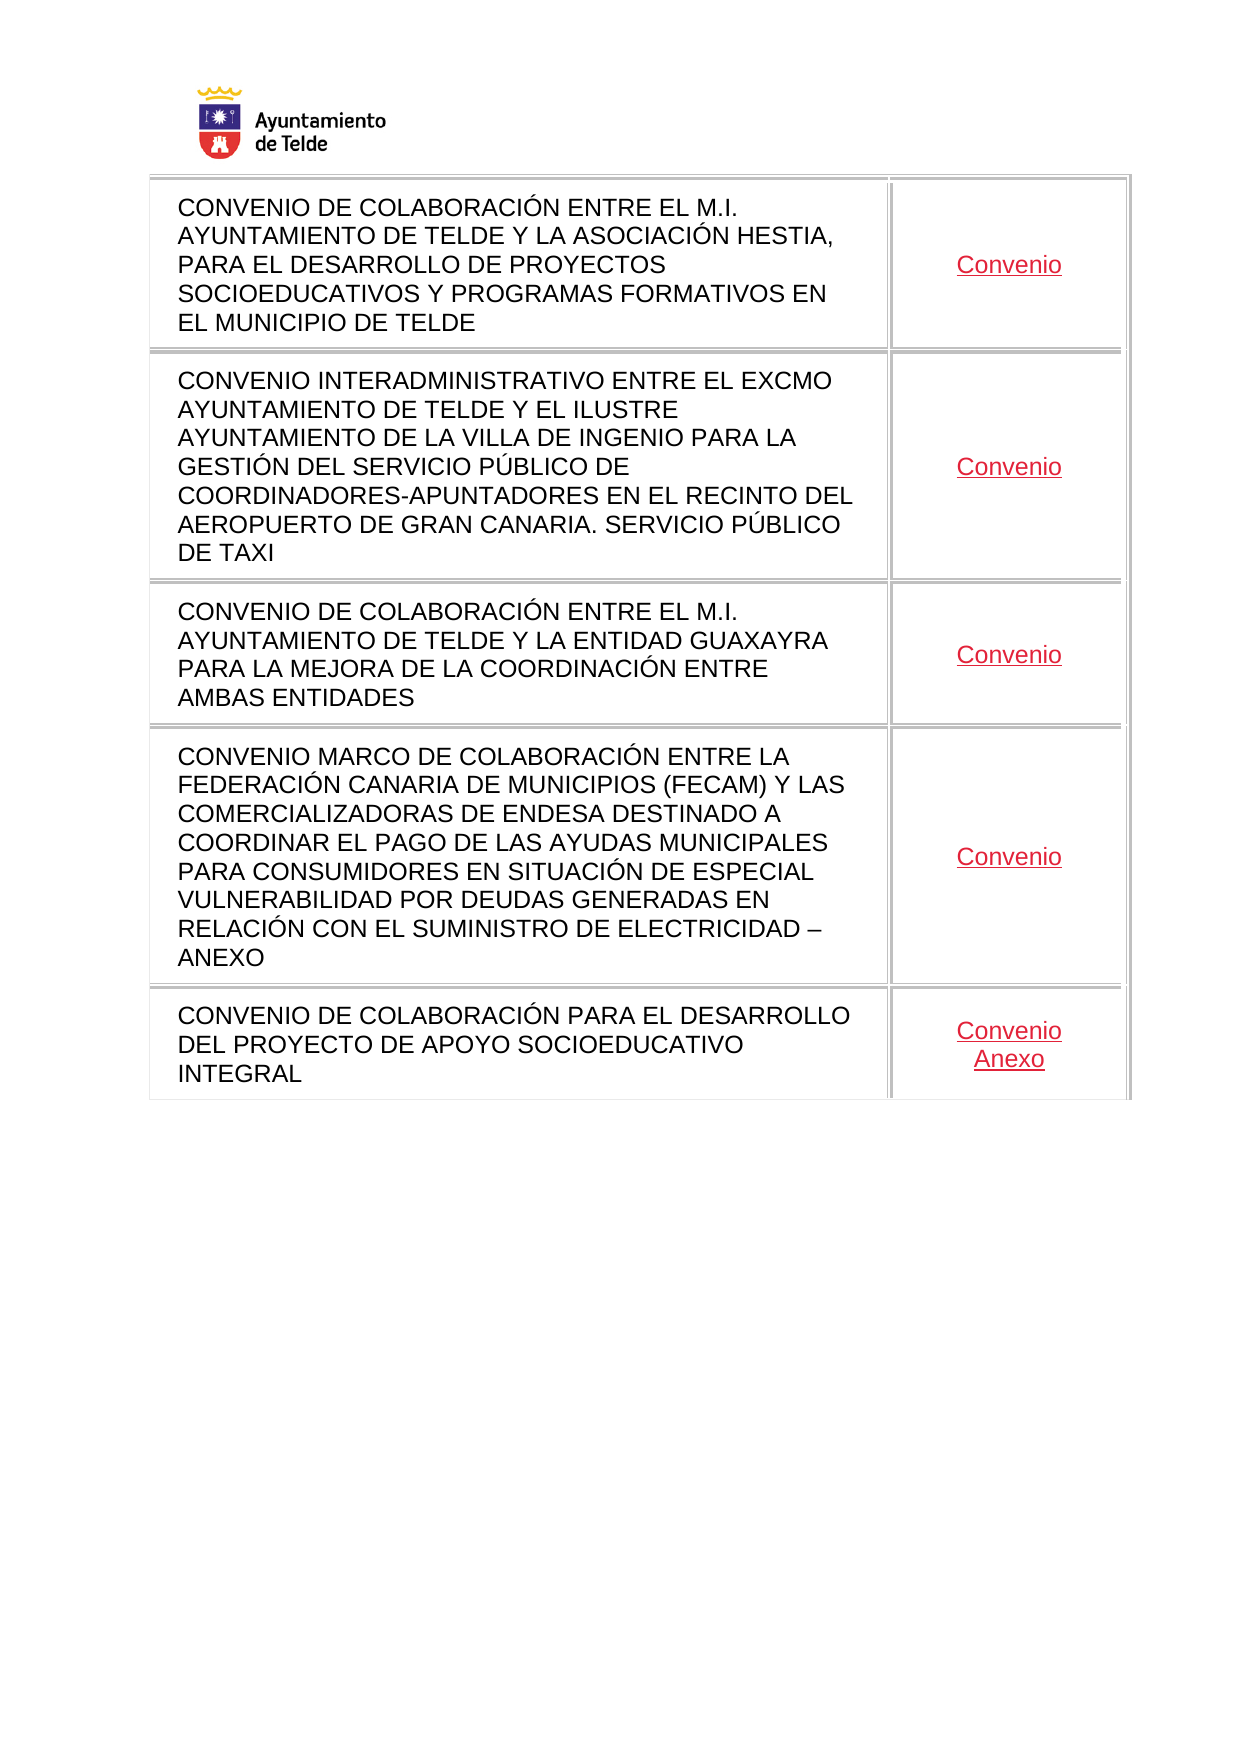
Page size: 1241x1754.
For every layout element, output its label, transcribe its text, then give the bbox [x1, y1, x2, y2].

table_cell CONVENIO DE COLABORACIÓN ENTRE EL M.I. AYUNTAMIENTO DE TELDE Y LA ENTIDAD GUAXAYRA PARA LA MEJORA DE LA COORDINACIÓN ENTRE AMBAS ENTIDADES [150, 584, 887, 723]
picture [177, 73, 403, 174]
table_cell CONVENIO DE COLABORACIÓN ENTRE EL M.I. AYUNTAMIENTO DE TELDE Y LA ASOCIACIÓN HESTIA, PARA EL DESARROLLO DE PROYECTOS SOCIOEDUCATIVOS Y PROGRAMAS FORMATIVOS EN EL MUNICIPIO DE TELDE [150, 175, 890, 347]
table_cell Convenio [890, 180, 1126, 347]
table_cell Convenio [890, 578, 1129, 723]
table_cell CONVENIO MARCO DE COLABORACIÓN ENTRE LA FEDERACIÓN CANARIA DE MUNICIPIOS (FECAM) Y LAS COMERCIALIZADORAS DE ENDESA DESTINADO A COORDINAR EL PAGO DE LAS AYUDAS MUNICIPALES PARA CONSUMIDORES EN SITUACIÓN DE ESPECIAL VULNERABILIDAD POR DEUDAS GENERADAS EN RELACIÓN CON EL SUMINISTRO DE ELECTRICIDAD – ANEXO [150, 729, 887, 982]
table_cell Convenio [890, 347, 1129, 578]
table_cell CONVENIO DE COLABORACIÓN PARA EL DESARROLLO DEL PROYECTO DE APOYO SOCIOEDUCATIVO INTEGRAL [150, 989, 887, 1098]
table_cell Convenio Anexo [890, 983, 1129, 1098]
table_cell CONVENIO INTERADMINISTRATIVO ENTRE EL EXCMO AYUNTAMIENTO DE TELDE Y EL ILUSTRE AYUNTAMIENTO DE LA VILLA DE INGENIO PARA LA GESTIÓN DEL SERVICIO PÚBLICO DE COORDINADORES-APUNTADORES EN EL RECINTO DEL AEROPUERTO DE GRAN CANARIA. SERVICIO PÚBLICO DE TAXI [150, 354, 887, 578]
table_cell Convenio [890, 723, 1129, 982]
